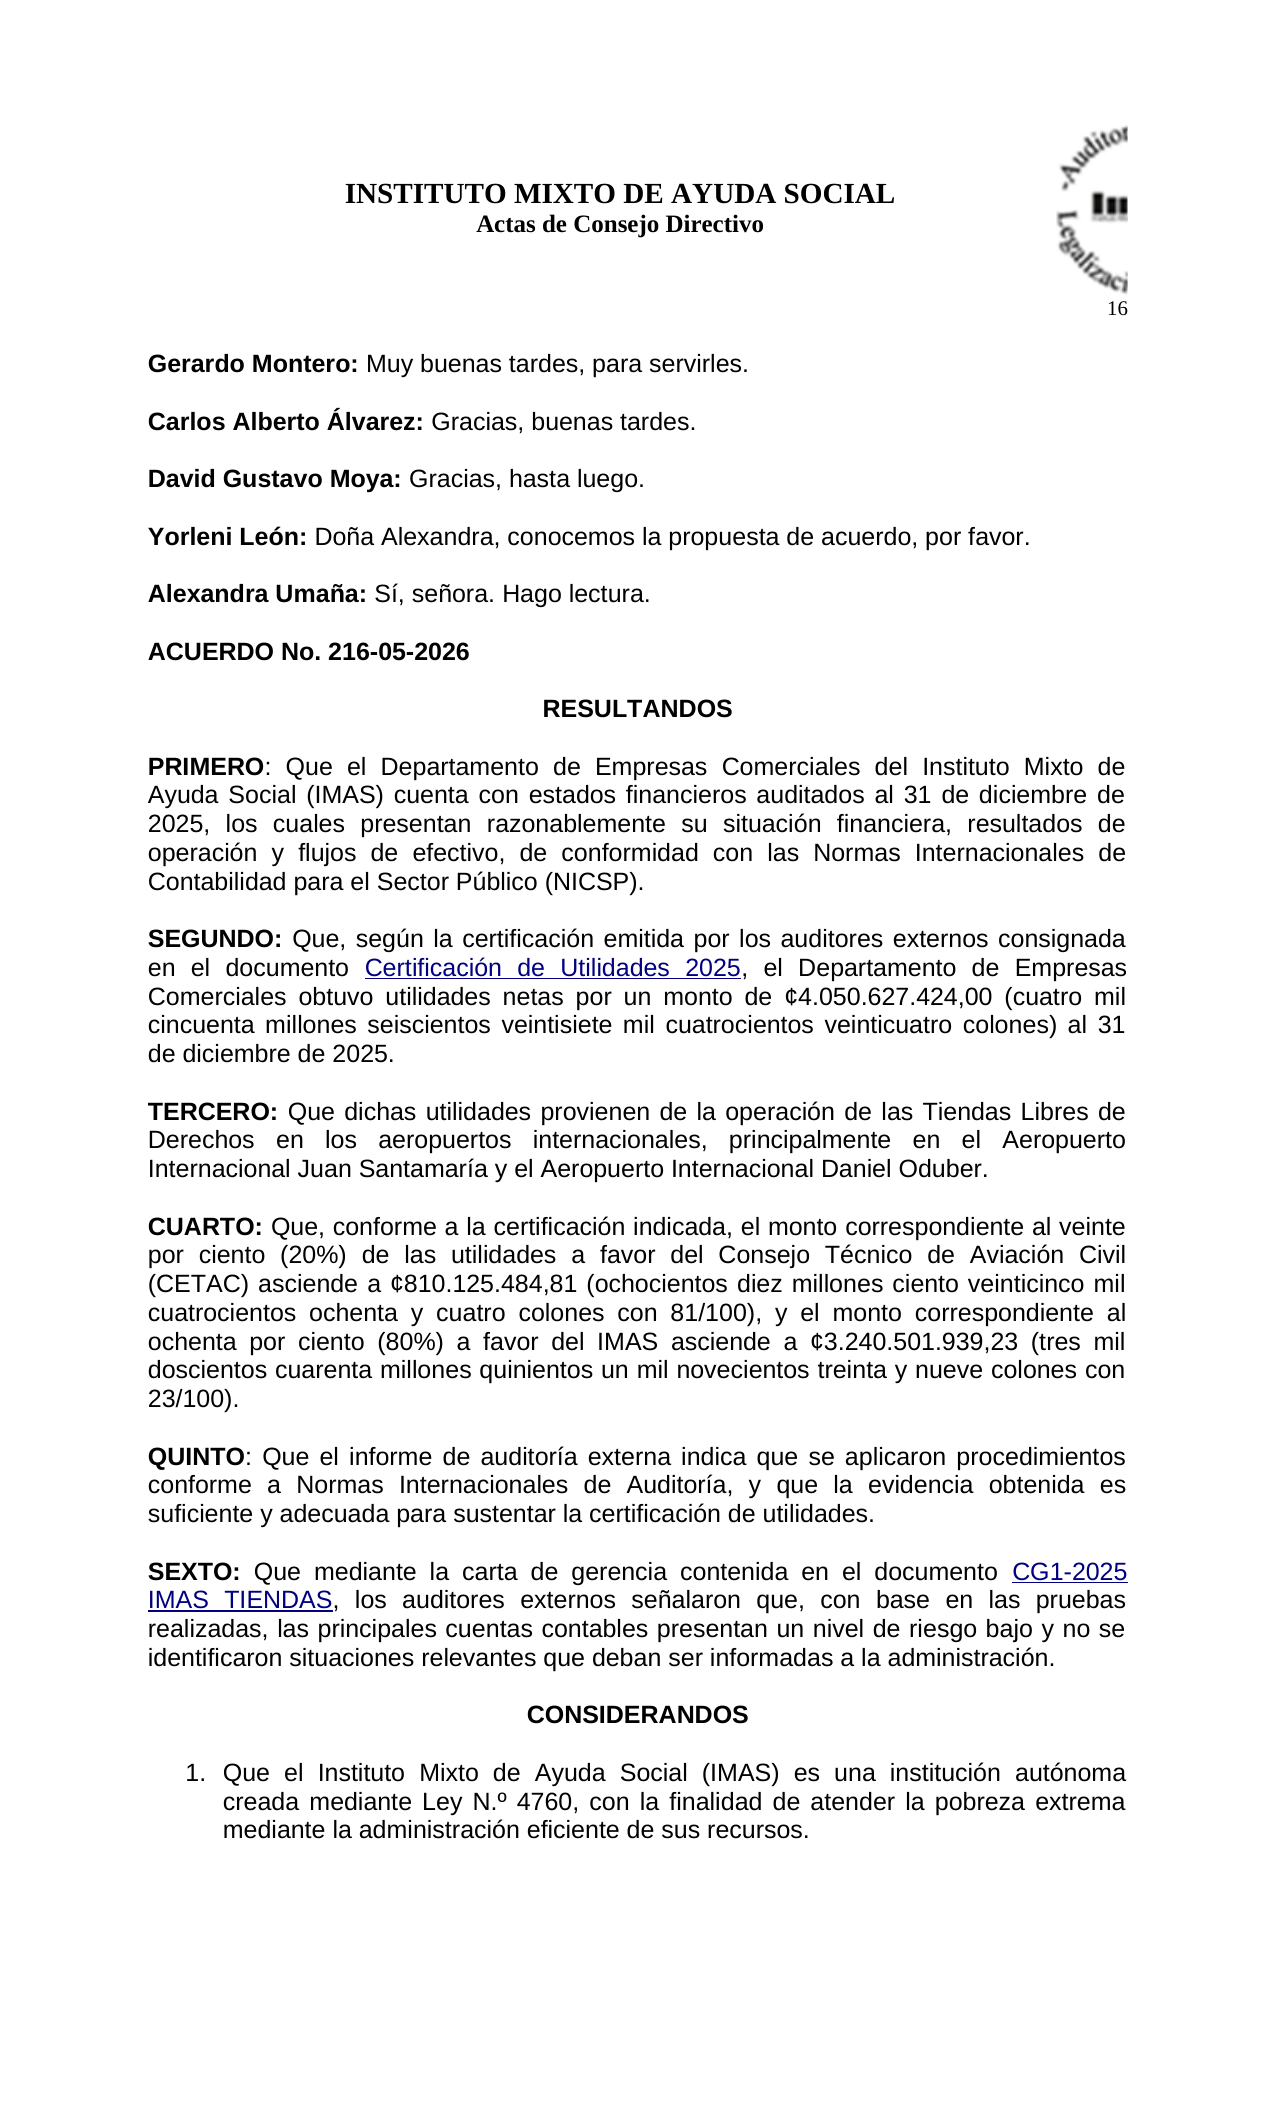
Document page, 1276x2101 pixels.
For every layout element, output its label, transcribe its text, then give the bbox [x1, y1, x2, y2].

text Carlos Alberto Álvarez: Gracias, buenas tardes. [148, 378, 1127, 435]
text Gerardo Montero: Muy buenas tardes, para servirles. [148, 349, 1127, 378]
text David Gustavo Moya: Gracias, hasta luego. [148, 435, 1127, 493]
text SEXTO: Que mediante la carta de gerencia contenida en el documento CG1-2025 IMAS TIENDAS, los auditores externos señalaron que, con base en las pruebas realizadas, las principales cuentas contables presentan un nivel de riesgo bajo y no se identificaron situaciones relevantes que deban ser informadas a la administración. [148, 1557, 1127, 1672]
text CONSIDERANDOS [148, 1700, 1127, 1729]
text SEGUNDO: Que, según la certificación emitida por los auditores externos consignada en el documento Certificación de Utilidades 2025, el Departamento de Empresas Comerciales obtuvo utilidades netas por un monto de ¢4.050.627.424,00 (cuatro mil cincuenta millones seiscientos veintisiete mil cuatrocientos veinticuatro colones) al 31 de diciembre de 2025. [148, 924, 1127, 1068]
text PRIMERO: Que el Departamento de Empresas Comerciales del Instituto Mixto de Ayuda Social (IMAS) cuenta con estados financieros auditados al 31 de diciembre de 2025, los cuales presentan razonablemente su situación financiera, resultados de operación y flujos de efectivo, de conformidad con las Normas Internacionales de Contabilidad para el Sector Público (NICSP). [148, 752, 1127, 895]
text CUARTO: Que, conforme a la certificación indicada, el monto correspondiente al veinte por ciento (20%) de las utilidades a favor del Consejo Técnico de Aviación Civil (CETAC) asciende a ¢810.125.484,81 (ochocientos diez millones ciento veinticinco mil cuatrocientos ochenta y cuatro colones con 81/100), y el monto correspondiente al ochenta por ciento (80%) a favor del IMAS asciende a ¢3.240.501.939,23 (tres mil doscientos cuarenta millones quinientos un mil novecientos treinta y nueve colones con 23/100). [148, 1212, 1127, 1413]
list Que el Instituto Mixto de Ayuda Social (IMAS) es una institución autónoma creada mediante Ley N.º 4760, con la finalidad de atender la pobreza extrema mediante la administración eficiente de sus recursos. [185, 1758, 1127, 1844]
text QUINTO: Que el informe de auditoría externa indica que se aplicaron procedimientos conforme a Normas Internacionales de Auditoría, y que la evidencia obtenida es suficiente y adecuada para sustentar la certificación de utilidades. [148, 1442, 1127, 1528]
text Alexandra Umaña: Sí, señora. Hago lectura. [148, 550, 1127, 608]
text Yorleni León: Doña Alexandra, conocemos la propuesta de acuerdo, por favor. [148, 522, 1127, 550]
text ACUERDO No. 216-05-2026 [148, 637, 1127, 665]
text TERCERO: Que dichas utilidades provienen de la operación de las Tiendas Libres de Derechos en los aeropuertos internacionales, principalmente en el Aeropuerto Internacional Juan Santamaría y el Aeropuerto Internacional Daniel Oduber. [148, 1097, 1127, 1183]
text RESULTANDOS [148, 694, 1127, 723]
